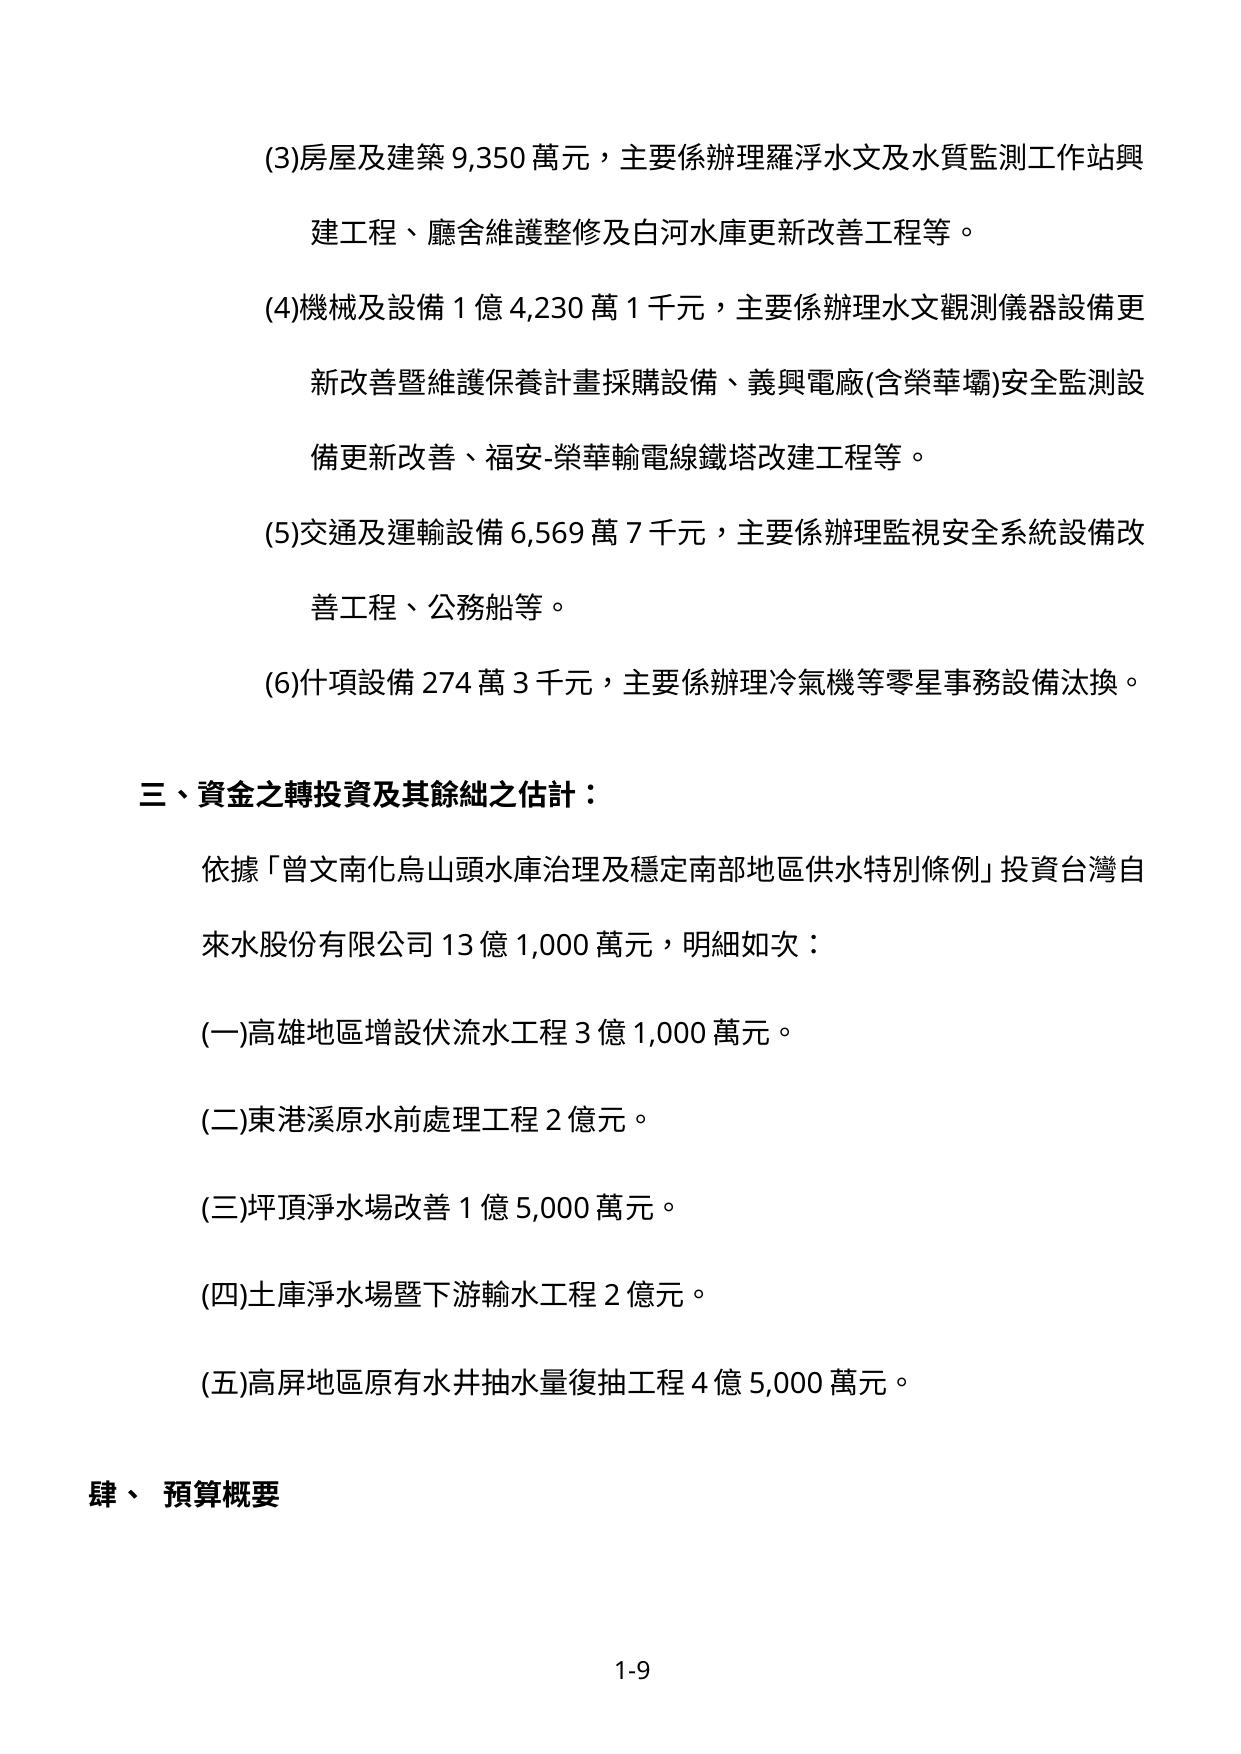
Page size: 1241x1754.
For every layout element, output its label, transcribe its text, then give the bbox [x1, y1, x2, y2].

text (二)東港溪原水前處理工程2億元。 [201, 1081, 1146, 1156]
text 三、資金之轉投資及其餘絀之估計： [139, 756, 1146, 831]
text (5)交通及運輸設備6,569萬7千元，主要係辦理監視安全系統設備改善工程、公務船等。 [265, 493, 1146, 643]
text (一)高雄地區增設伏流水工程3億1,000萬元。 [201, 993, 1146, 1068]
text (五)高屏地區原有水井抽水量復抽工程4億5,000萬元。 [201, 1343, 1146, 1418]
text (四)土庫淨水場暨下游輸水工程2億元。 [201, 1256, 1146, 1331]
text (三)坪頂淨水場改善1億5,000萬元。 [201, 1168, 1146, 1243]
list 預算概要 [89, 1456, 1146, 1531]
text 依據「曾文南化烏山頭水庫治理及穩定南部地區供水特別條例」投資台灣自來水股份有限公司13億1,000萬元，明細如次： [201, 831, 1146, 981]
text (6)什項設備274萬3千元，主要係辦理冷氣機等零星事務設備汰換。 [265, 643, 1146, 718]
text (3)房屋及建築9,350萬元，主要係辦理羅浮水文及水質監測工作站興建工程、廳舍維護整修及白河水庫更新改善工程等。 [265, 118, 1146, 268]
text (4)機械及設備1億4,230萬1千元，主要係辦理水文觀測儀器設備更新改善暨維護保養計畫採購設備、義興電廠(含榮華壩)安全監測設備更新改善、福安-榮華輸電線鐵塔改建工程等。 [265, 268, 1146, 493]
